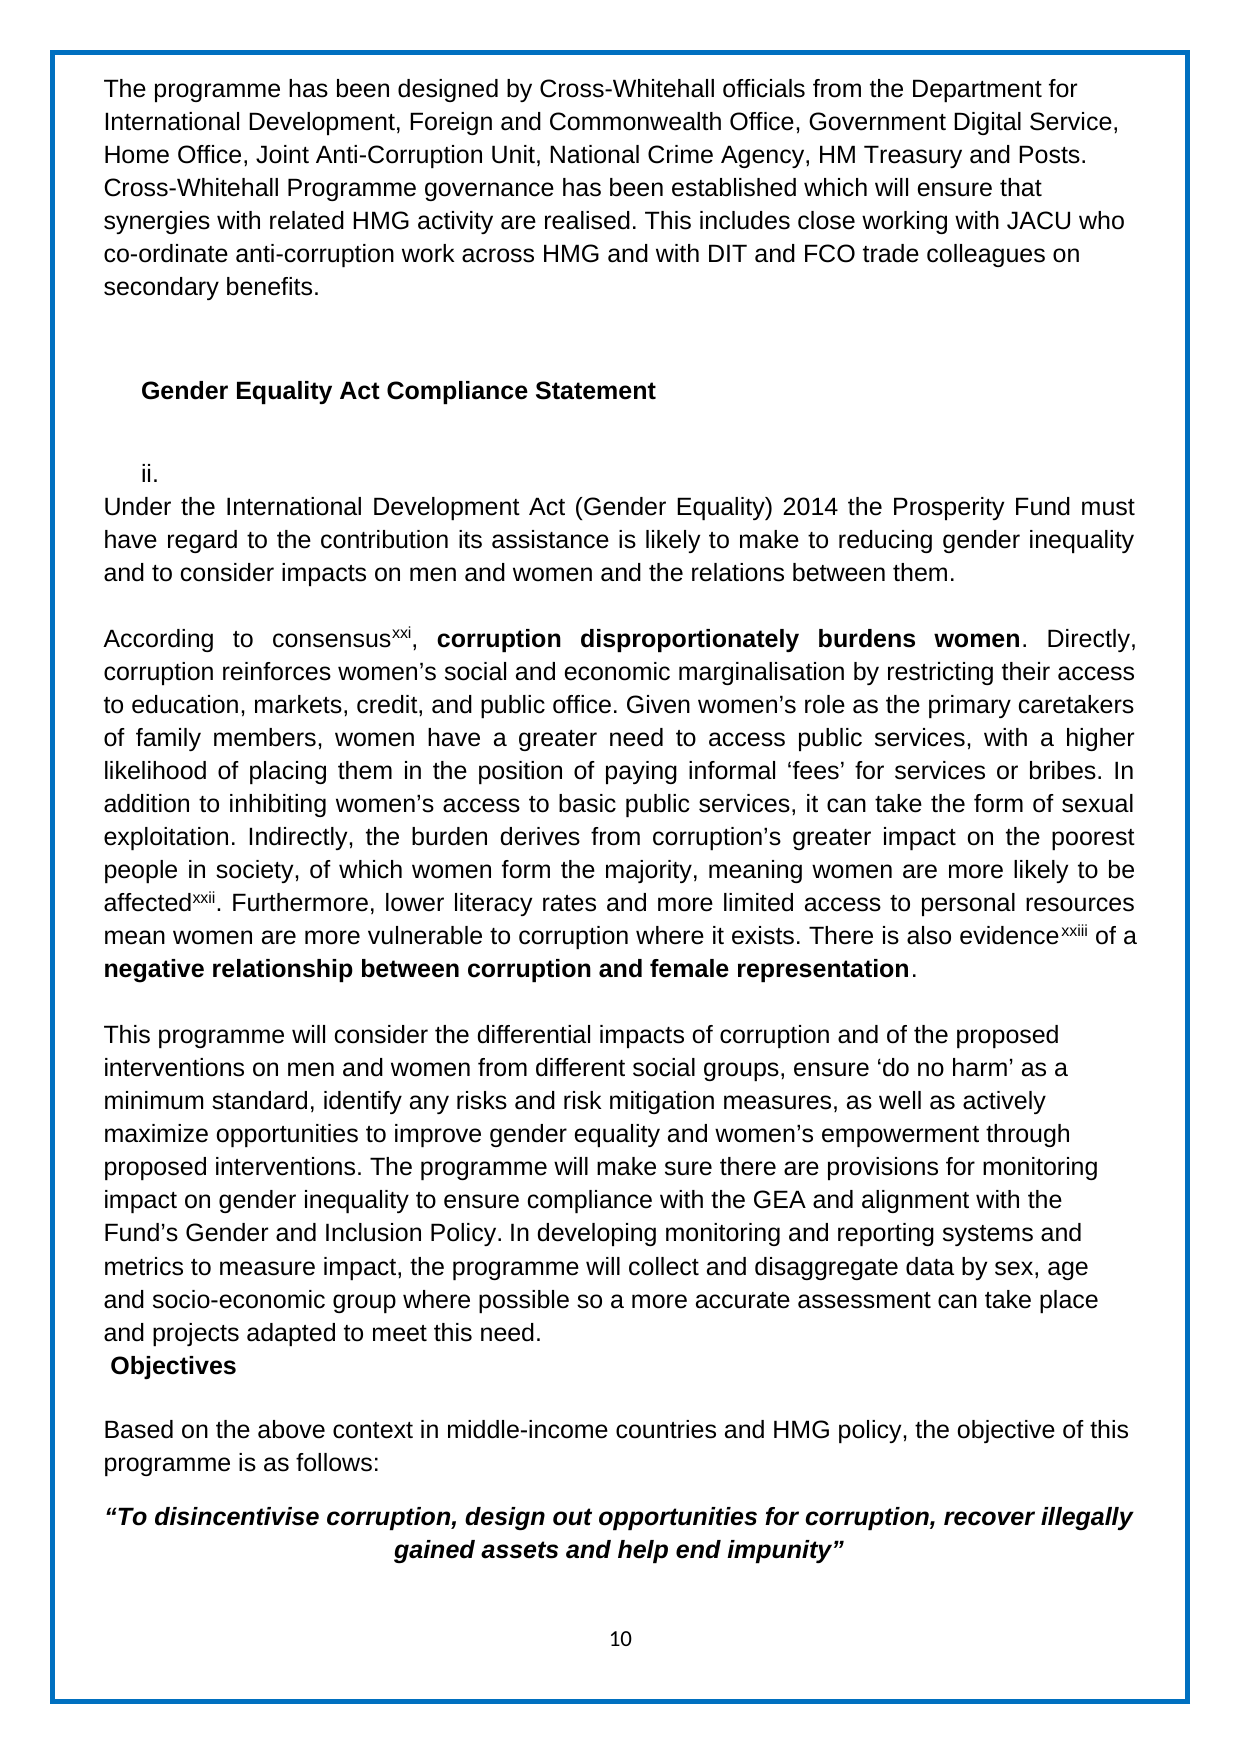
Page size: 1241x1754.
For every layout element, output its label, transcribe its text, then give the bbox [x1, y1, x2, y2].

text The programme has been designed by Cross-Whitehall officials from the Department for International Development, Foreign and Commonwealth Office, Government Digital Service, Home Office, Joint Anti-Corruption Unit, National Crime Agency, HM Treasury and Posts. Cross-Whitehall Programme governance has been established which will ensure that synergies with related HMG activity are realised. This includes close working with JACU who co-ordinate anti-corruption work across HMG and with DIT and FCO trade colleagues on secondary benefits. [103, 74, 1137, 301]
text Based on the above context in middle-income countries and HMG policy, the objective of this programme is as follows: [103, 1415, 1137, 1477]
subtitle Objectives [103, 1351, 1137, 1379]
text “To disincentivise corruption, design out opportunities for corruption, recover illegally gained assets and help end impunity” [103, 1502, 1137, 1564]
text Under the International Development Act (Gender Equality) 2014 the Prosperity Fund must have regard to the contribution its assistance is likely to make to reducing gender inequality and to consider impacts on men and women and the relations between them. [103, 492, 1137, 587]
subtitle Gender Equality Act Compliance Statement [141, 376, 1137, 404]
text According to consensus, corruption disproportionately burdens women. Directly, corruption reinforces women’s social and economic marginalisation by restricting their access to education, markets, credit, and public office. Given women’s role as the primary caretakers of family members, women have a greater need to access public services, with a higher likelihood of placing them in the position of paying informal ‘fees’ for services or bribes. In addition to inhibiting women’s access to basic public services, it can take the form of sexual exploitation. Indirectly, the burden derives from corruption’s greater impact on the poorest people in society, of which women form the majority, meaning women are more likely to be affected. Furthermore, lower literacy rates and more limited access to personal resources mean women are more vulnerable to corruption where it exists. There is also evidence of a negative relationship between corruption and female representation. [103, 624, 1137, 983]
text This programme will consider the differential impacts of corruption and of the proposed interventions on men and women from different social groups, ensure ‘do no harm’ as a minimum standard, identify any risks and risk mitigation measures, as well as actively maximize opportunities to improve gender equality and women’s empowerment through proposed interventions. The programme will make sure there are provisions for monitoring impact on gender inequality to ensure compliance with the GEA and alignment with the Fund’s Gender and Inclusion Policy. In developing monitoring and reporting systems and metrics to measure impact, the programme will collect and disaggregate data by sex, age and socio-economic group where possible so a more accurate assessment can take place and projects adapted to meet this need. [103, 987, 1137, 1347]
